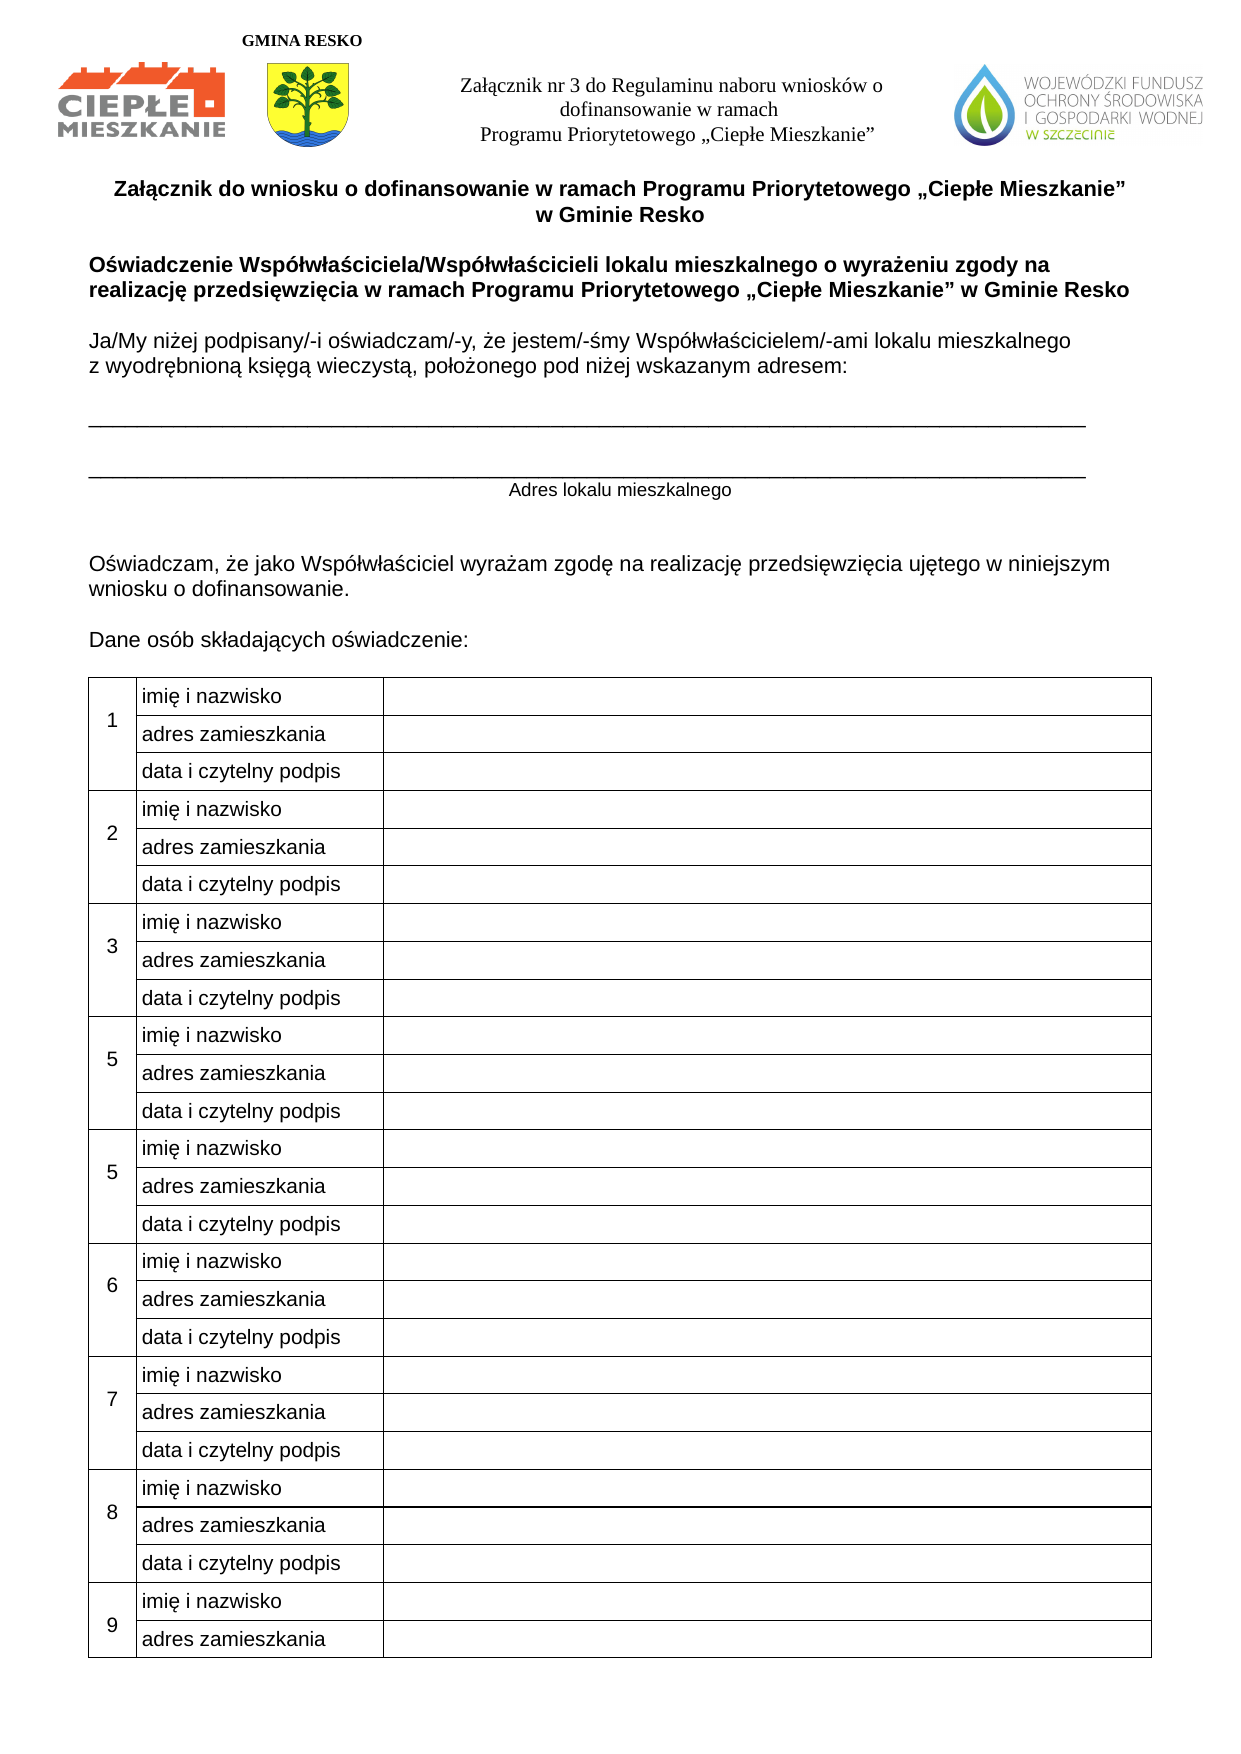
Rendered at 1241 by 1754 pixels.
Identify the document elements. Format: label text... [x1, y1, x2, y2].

table_cell imię i nazwisko [137, 1130, 383, 1167]
table_cell data i czytelny podpis [137, 753, 383, 790]
text Oświadczam, że jako Współwłaściciel wyrażam zgodę na realizację przedsięwzięcia ujętego w niniejszym wniosku o dofinansowanie. [88, 551, 1152, 601]
table_header [384, 678, 1151, 714]
table_cell [384, 829, 1151, 865]
text Załącznik do wniosku o dofinansowanie w ramach Programu Priorytetowego „Ciepłe Mieszkanie” [88, 176, 1152, 202]
table_cell [384, 1319, 1151, 1356]
text z wyodrębnioną księgą wieczystą, położonego pod niżej wskazanym adresem: [88, 353, 1152, 378]
table_cell data i czytelny podpis [137, 1432, 383, 1469]
table_cell [384, 1621, 1151, 1657]
table_cell [384, 1394, 1151, 1431]
table_cell [384, 1093, 1151, 1129]
table_cell [384, 1055, 1151, 1092]
table_cell adres zamieszkania [137, 1508, 383, 1544]
text w Gminie Resko [88, 202, 1152, 227]
table_cell data i czytelny podpis [137, 1319, 383, 1356]
table_cell [384, 1017, 1151, 1054]
text Ja/My niżej podpisany/-i oświadczam/-y, że jestem/-śmy Współwłaścicielem/-ami lokalu mieszkalnego [88, 328, 1152, 353]
table_cell adres zamieszkania [137, 1055, 383, 1092]
table_cell data i czytelny podpis [137, 1545, 383, 1582]
table_cell [384, 716, 1151, 752]
table_cell [384, 753, 1151, 790]
table_cell [384, 942, 1151, 978]
table_cell 8 [89, 1470, 136, 1582]
table_cell [384, 1281, 1151, 1318]
text __________________________________________________________________________________ [88, 454, 1152, 479]
table_cell [384, 1432, 1151, 1469]
table_cell 5 [89, 1130, 136, 1242]
table_cell adres zamieszkania [137, 1281, 383, 1318]
table_cell [384, 904, 1151, 941]
table_cell 7 [89, 1357, 136, 1469]
table_cell 2 [89, 791, 136, 903]
table_header imię i nazwisko [137, 678, 383, 714]
table_cell imię i nazwisko [137, 1017, 383, 1054]
table_cell [384, 866, 1151, 903]
table_cell [384, 1583, 1151, 1619]
table_cell data i czytelny podpis [137, 1093, 383, 1129]
table_cell adres zamieszkania [137, 1394, 383, 1431]
table_cell [384, 1168, 1151, 1205]
table_cell 5 [89, 1017, 136, 1129]
table_cell 6 [89, 1244, 136, 1356]
table_cell [384, 980, 1151, 1016]
text Dane osób składających oświadczenie: [88, 626, 1152, 652]
table_cell imię i nazwisko [137, 1583, 383, 1619]
text __________________________________________________________________________________ [88, 403, 1152, 428]
table_cell [384, 791, 1151, 828]
table_cell adres zamieszkania [137, 1168, 383, 1205]
table_cell adres zamieszkania [137, 716, 383, 752]
table_cell [384, 1206, 1151, 1242]
table_cell imię i nazwisko [137, 1357, 383, 1393]
table_cell data i czytelny podpis [137, 1206, 383, 1242]
table_cell adres zamieszkania [137, 829, 383, 865]
table_cell data i czytelny podpis [137, 980, 383, 1016]
table_cell imię i nazwisko [137, 1244, 383, 1280]
table_cell imię i nazwisko [137, 791, 383, 828]
table_cell [384, 1470, 1151, 1506]
table_cell adres zamieszkania [137, 1621, 383, 1657]
table_cell [384, 1508, 1151, 1544]
table_cell imię i nazwisko [137, 904, 383, 941]
table_cell [384, 1357, 1151, 1393]
table_header 1 [89, 678, 136, 790]
table_cell [384, 1545, 1151, 1582]
text Adres lokalu mieszkalnego [88, 479, 1152, 500]
text Oświadczenie Współwłaściciela/Współwłaścicieli lokalu mieszkalnego o wyrażeniu zgody na realizację przedsięwzięcia w ramach Programu Priorytetowego „Ciepłe Mieszkanie” w Gminie Resko [88, 252, 1152, 302]
table_cell [384, 1244, 1151, 1280]
table_cell 3 [89, 904, 136, 1016]
table_cell [384, 1130, 1151, 1167]
table_cell 9 [89, 1583, 136, 1657]
table_cell imię i nazwisko [137, 1470, 383, 1506]
table_cell adres zamieszkania [137, 942, 383, 978]
table_cell data i czytelny podpis [137, 866, 383, 903]
